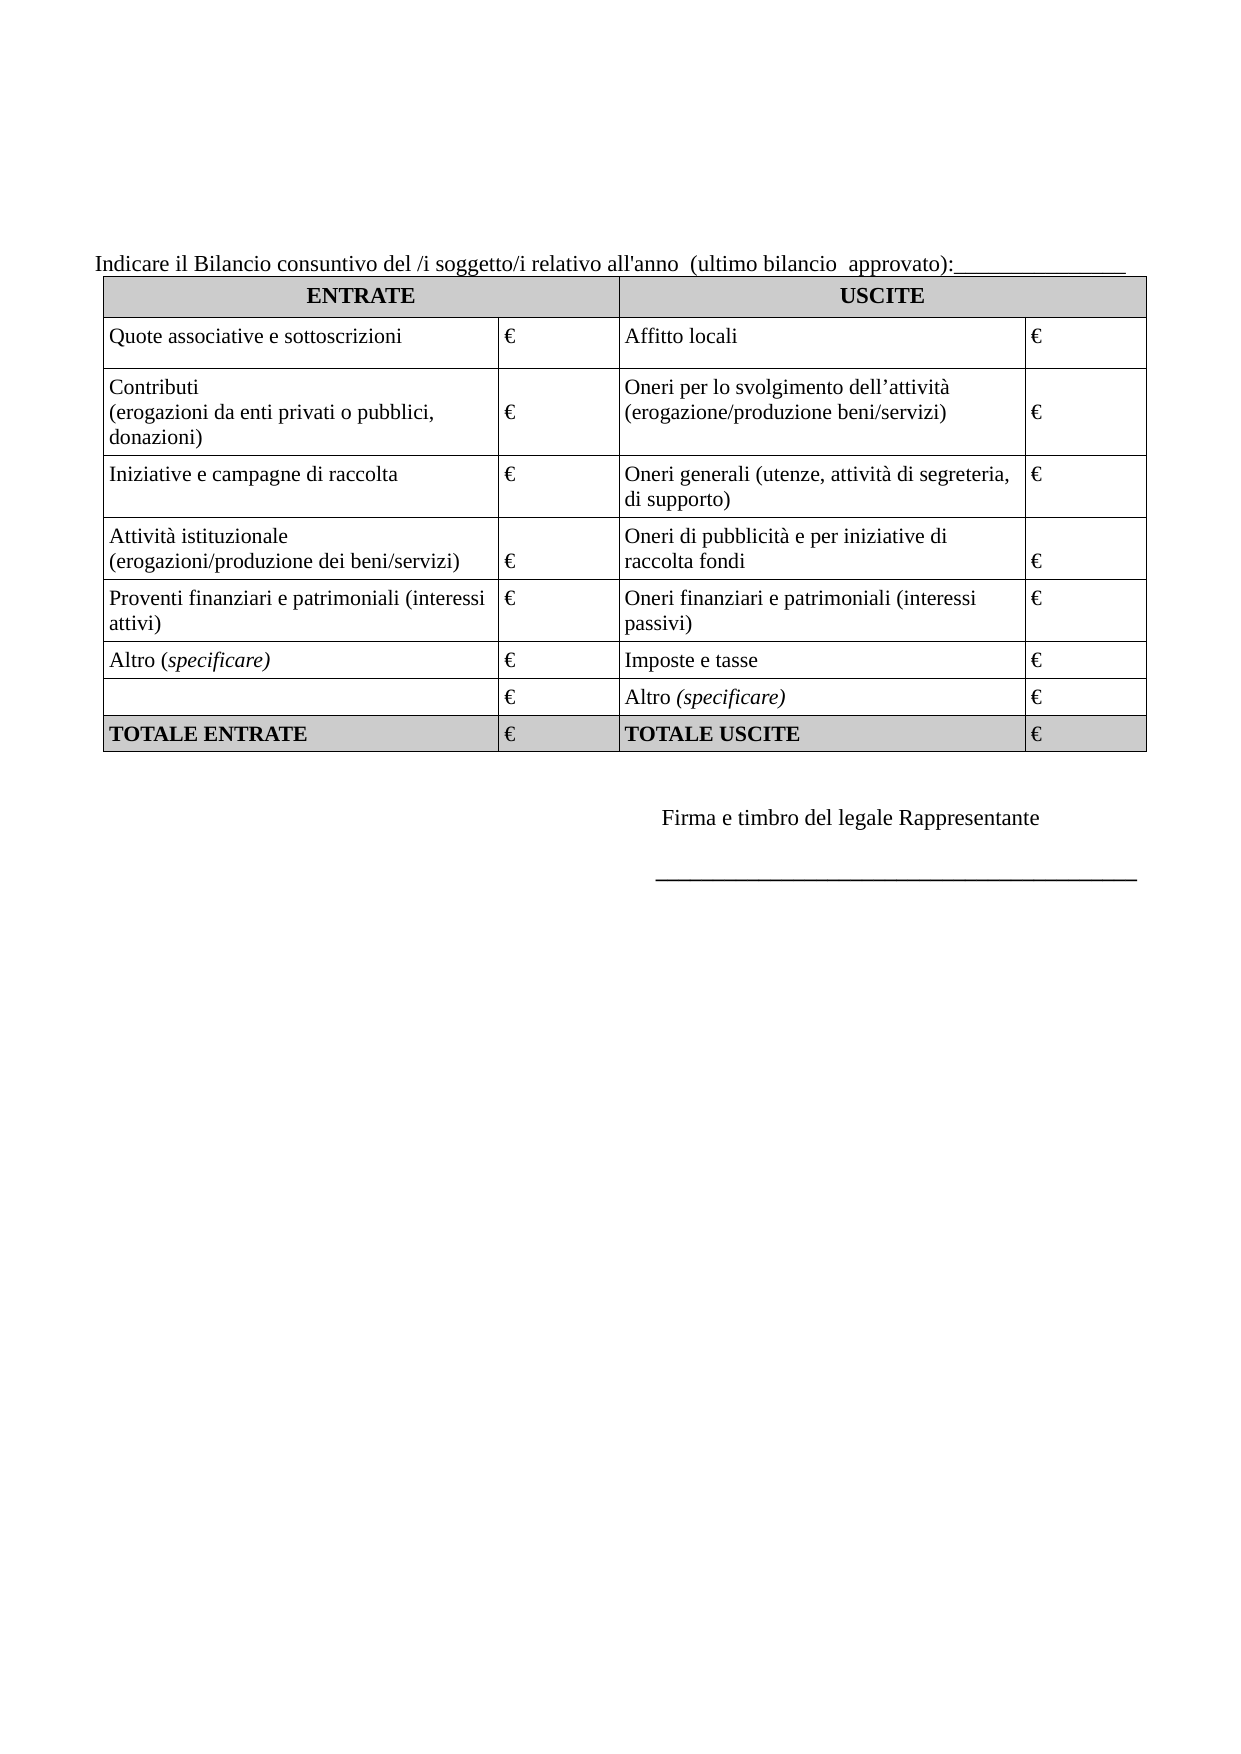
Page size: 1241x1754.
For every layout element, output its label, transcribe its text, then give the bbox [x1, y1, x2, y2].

table_cell € [1026, 518, 1146, 579]
table_cell € [499, 716, 619, 751]
table_cell Altro (specificare) [620, 679, 1025, 715]
table_cell Altro (specificare) [104, 642, 498, 678]
table_header ENTRATE [104, 277, 619, 317]
table_cell € [1026, 318, 1146, 368]
table_cell Iniziative e campagne di raccolta [104, 456, 498, 517]
table_cell € [499, 456, 619, 517]
table_cell € [1026, 456, 1146, 517]
text __________________________________________ [656, 857, 1146, 883]
table_cell TOTALE USCITE [620, 716, 1025, 751]
table_cell € [1026, 369, 1146, 455]
table_header USCITE [620, 277, 1146, 317]
table_cell € [1026, 679, 1146, 715]
table_cell € [499, 642, 619, 678]
text Firma e timbro del legale Rappresentante [661, 804, 1146, 831]
table_cell Oneri finanziari e patrimoniali (interessi passivi) [620, 580, 1025, 641]
table_cell € [499, 679, 619, 715]
table_cell € [499, 518, 619, 579]
table_cell Affitto locali [620, 318, 1025, 368]
table_cell € [499, 318, 619, 368]
table_cell € [499, 580, 619, 641]
table_cell € [1026, 642, 1146, 678]
table_cell Quote associative e sottoscrizioni [104, 318, 498, 368]
table_cell Oneri di pubblicità e per iniziative di raccolta fondi [620, 518, 1025, 579]
table_cell Proventi finanziari e patrimoniali (interessi attivi) [104, 580, 498, 641]
table_cell [104, 679, 498, 715]
table_cell TOTALE ENTRATE [104, 716, 498, 751]
table_cell Attività istituzionale (erogazioni/produzione dei beni/servizi) [104, 518, 498, 579]
table_cell € [1026, 716, 1146, 751]
table_cell Oneri generali (utenze, attività di segreteria, di supporto) [620, 456, 1025, 517]
table_cell Contributi (erogazioni da enti privati o pubblici, donazioni) [104, 369, 498, 455]
text Indicare il Bilancio consuntivo del /i soggetto/i relativo all'anno (ultimo bilancio approvato):_______________ [94, 250, 1146, 276]
table_cell Imposte e tasse [620, 642, 1025, 678]
table_cell € [1026, 580, 1146, 641]
table_cell Oneri per lo svolgimento dell’attività (erogazione/produzione beni/servizi) [620, 369, 1025, 455]
table_cell € [499, 369, 619, 455]
